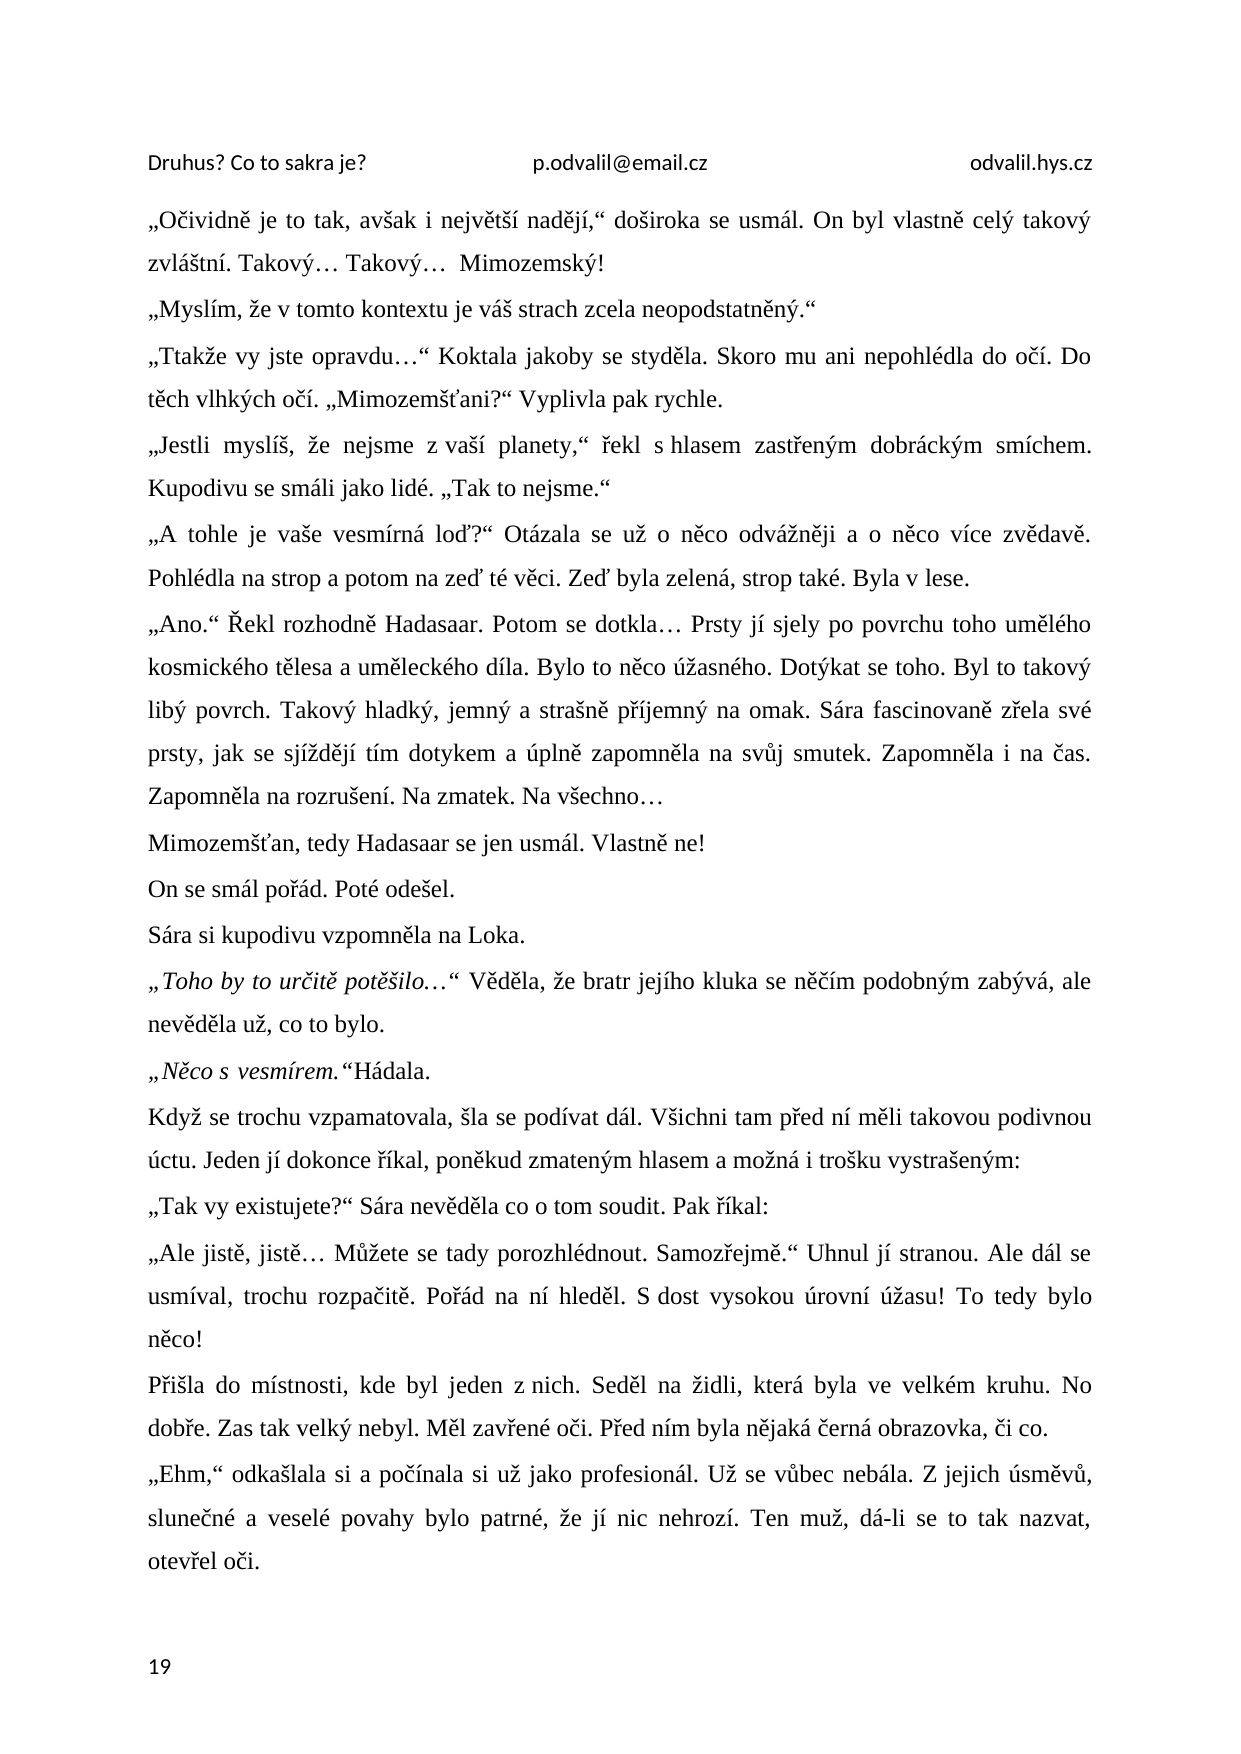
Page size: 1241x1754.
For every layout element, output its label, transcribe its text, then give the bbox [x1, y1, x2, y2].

text „Ano.“ Řekl rozhodně Hadasaar. Potom se dotkla… Prsty jí sjely po povrchu toho umělého kosmického tělesa a uměleckého díla. Bylo to něco úžasného. Dotýkat se toho. Byl to takový libý povrch. Takový hladký, jemný a strašně příjemný na omak. Sára fascinovaně zřela své prsty, jak se sjíždějí tím dotykem a úplně zapomněla na svůj smutek. Zapomněla i na čas. Zapomněla na rozrušení. Na zmatek. Na všechno… [148, 609, 1093, 810]
text Když se trochu vzpamatovala, šla se podívat dál. Všichni tam před ní měli takovou podivnou úctu. Jeden jí dokonce říkal, poněkud zmateným hlasem a možná i trošku vystrašeným: [148, 1102, 1093, 1174]
text „A tohle je vaše vesmírná loď?“ Otázala se už o něco odvážněji a o něco více zvědavě. Pohlédla na strop a potom na zeď té věci. Zeď byla zelená, strop také. Byla v lese. [148, 519, 1093, 591]
text „Jestli myslíš, že nejsme z vaší planety,“ řekl s hlasem zastřeným dobráckým smíchem. Kupodivu se smáli jako lidé. „Tak to nejsme.“ [148, 430, 1093, 502]
text „Očividně je to tak, avšak i největší nadějí,“ doširoka se usmál. On byl vlastně celý takový zvláštní. Takový… Takový… Mimozemský! [148, 205, 1093, 277]
text Mimozemšťan, tedy Hadasaar se jen usmál. Vlastně ne! [148, 828, 1093, 856]
text „Něco s vesmírem.“Hádala. [148, 1056, 1093, 1084]
text „Myslím, že v tomto kontextu je váš strach zcela neopodstatněný.“ [148, 294, 1093, 323]
text On se smál pořád. Poté odešel. [148, 874, 1093, 903]
text „Ttakže vy jste opravdu…“ Koktala jakoby se styděla. Skoro mu ani nepohlédla do očí. Do těch vlhkých očí. „Mimozemšťani?“ Vyplivla pak rychle. [148, 341, 1093, 413]
text „Ale jistě, jistě… Můžete se tady porozhlédnout. Samozřejmě.“ Uhnul jí stranou. Ale dál se usmíval, trochu rozpačitě. Pořád na ní hleděl. S dost vysokou úrovní úžasu! To tedy bylo něco! [148, 1238, 1093, 1353]
text „Toho by to určitě potěšilo…“ Věděla, že bratr jejího kluka se něčím podobným zabývá, ale nevěděla už, co to bylo. [148, 966, 1093, 1038]
text Sára si kupodivu vzpomněla na Loka. [148, 920, 1093, 949]
text Přišla do místnosti, kde byl jeden z nich. Seděl na židli, která byla ve velkém kruhu. No dobře. Zas tak velký nebyl. Měl zavřené oči. Před ním byla nějaká černá obrazovka, či co. [148, 1370, 1093, 1442]
text „Tak vy existujete?“ Sára nevěděla co o tom soudit. Pak říkal: [148, 1191, 1093, 1220]
text „Ehm,“ odkašlala si a počínala si už jako profesionál. Už se vůbec nebála. Z jejich úsměvů, slunečné a veselé povahy bylo patrné, že jí nic nehrozí. Ten muž, dá-li se to tak nazvat, otevřel oči. [148, 1459, 1093, 1574]
